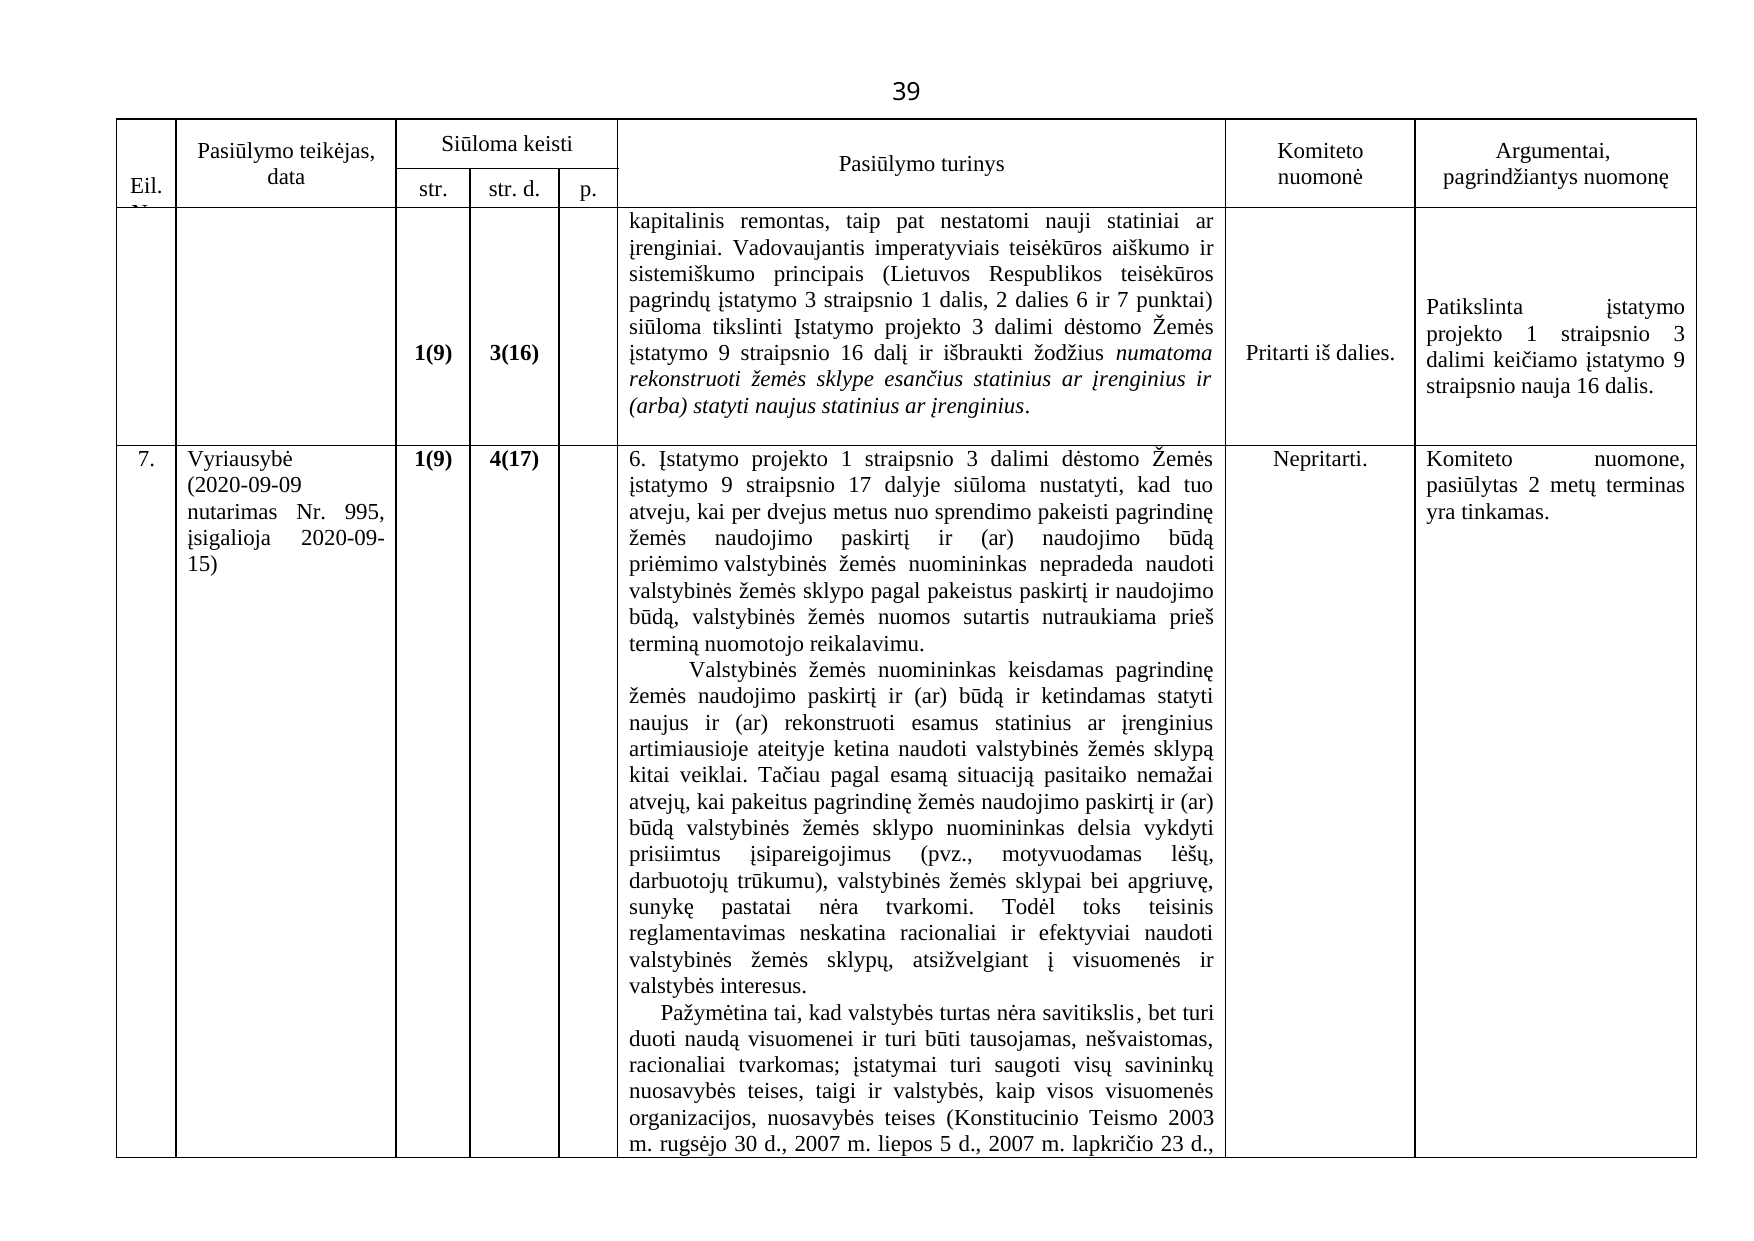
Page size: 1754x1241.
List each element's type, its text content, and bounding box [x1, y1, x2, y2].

table_cell kapitalinis remontas, taip pat nestatomi nauji statiniai ar įrenginiai. Vadovaujantis imperatyviais teisėkūros aiškumo ir sistemiškumo principais (Lietuvos Respublikos teisėkūros pagrindų įstatymo 3 straipsnio 1 dalis, 2 dalies 6 ir 7 punktai) siūloma tikslinti Įstatymo projekto 3 dalimi dėstomo Žemės įstatymo 9 straipsnio 16 dalį ir išbraukti žodžius numatoma rekonstruoti žemės sklype esančius statinius ar įrenginius ir (arba) statyti naujus statinius ar įrenginius. [618, 208, 1225, 444]
table_cell Pritarti iš dalies. [1226, 208, 1414, 444]
table_cell [177, 208, 395, 444]
table_header Siūloma keisti [397, 120, 617, 167]
table_cell 1(9) [397, 208, 469, 444]
table_header Argumentai, pagrindžiantys nuomonę [1416, 120, 1696, 207]
table_cell str. d. [471, 169, 558, 207]
table_cell 7. [117, 446, 175, 1157]
table_header Pasiūlymo teikėjas, data [177, 120, 395, 207]
table_cell Nepritarti. [1226, 446, 1414, 1157]
table_cell [560, 208, 617, 444]
table_header Pasiūlymo turinys [618, 120, 1225, 207]
table_cell Patikslinta įstatymo projekto 1 straipsnio 3 dalimi keičiamo įstatymo 9 straipsnio nauja 16 dalis. [1416, 208, 1696, 444]
table_cell 6. Įstatymo projekto 1 straipsnio 3 dalimi dėstomo Žemės įstatymo 9 straipsnio 17 dalyje siūloma nustatyti, kad tuo atveju, kai per dvejus metus nuo sprendimo pakeisti pagrindinę žemės naudojimo paskirtį ir (ar) naudojimo būdą priėmimo valstybinės žemės nuomininkas nepradeda naudoti valstybinės žemės sklypo pagal pakeistus paskirtį ir naudojimo būdą, valstybinės žemės nuomos sutartis nutraukiama prieš terminą nuomotojo reikalavimu. Valstybinės žemės nuomininkas keisdamas pagrindinę žemės naudojimo paskirtį ir (ar) būdą ir ketindamas statyti naujus ir (ar) rekonstruoti esamus statinius ar įrenginius artimiausioje ateityje ketina naudoti valstybinės žemės sklypą kitai veiklai. Tačiau pagal esamą situaciją pasitaiko nemažai atvejų, kai pakeitus pagrindinę žemės naudojimo paskirtį ir (ar) būdą valstybinės žemės sklypo nuomininkas delsia vykdyti prisiimtus įsipareigojimus (pvz., motyvuodamas lėšų, darbuotojų trūkumu), valstybinės žemės sklypai bei apgriuvę, sunykę pastatai nėra tvarkomi. Todėl toks teisinis reglamentavimas neskatina racionaliai ir efektyviai naudoti valstybinės žemės sklypų, atsižvelgiant į visuomenės ir valstybės interesus. Pažymėtina tai, kad valstybės turtas nėra savitikslis, bet turi duoti naudą visuomenei ir turi būti tausojamas, nešvaistomas, racionaliai tvarkomas; įstatymai turi saugoti visų savininkų nuosavybės teises, taigi ir valstybės, kaip visos visuomenės organizacijos, nuosavybės teises (Konstitucinio Teismo 2003 m. rugsėjo 30 d., 2007 m. liepos 5 d., 2007 m. lapkričio 23 d., [618, 446, 1225, 1157]
table_cell [560, 446, 617, 1157]
table_cell 6. [117, 208, 175, 444]
table_cell Vyriausybė (2020-09-09 nutarimas Nr. 995, įsigalioja 2020-09-15) [177, 446, 395, 1157]
table_cell 3(16) [471, 208, 558, 444]
table_cell Komiteto nuomone, pasiūlytas 2 metų terminas yra tinkamas. [1416, 446, 1696, 1157]
table_cell 1(9) [397, 446, 469, 1157]
table_header Eil. Nr. [117, 120, 175, 207]
table_cell 4(17) [471, 446, 558, 1157]
table_cell str. [397, 169, 469, 207]
table_cell p. [560, 169, 617, 207]
table_header Komiteto nuomonė [1226, 120, 1414, 207]
